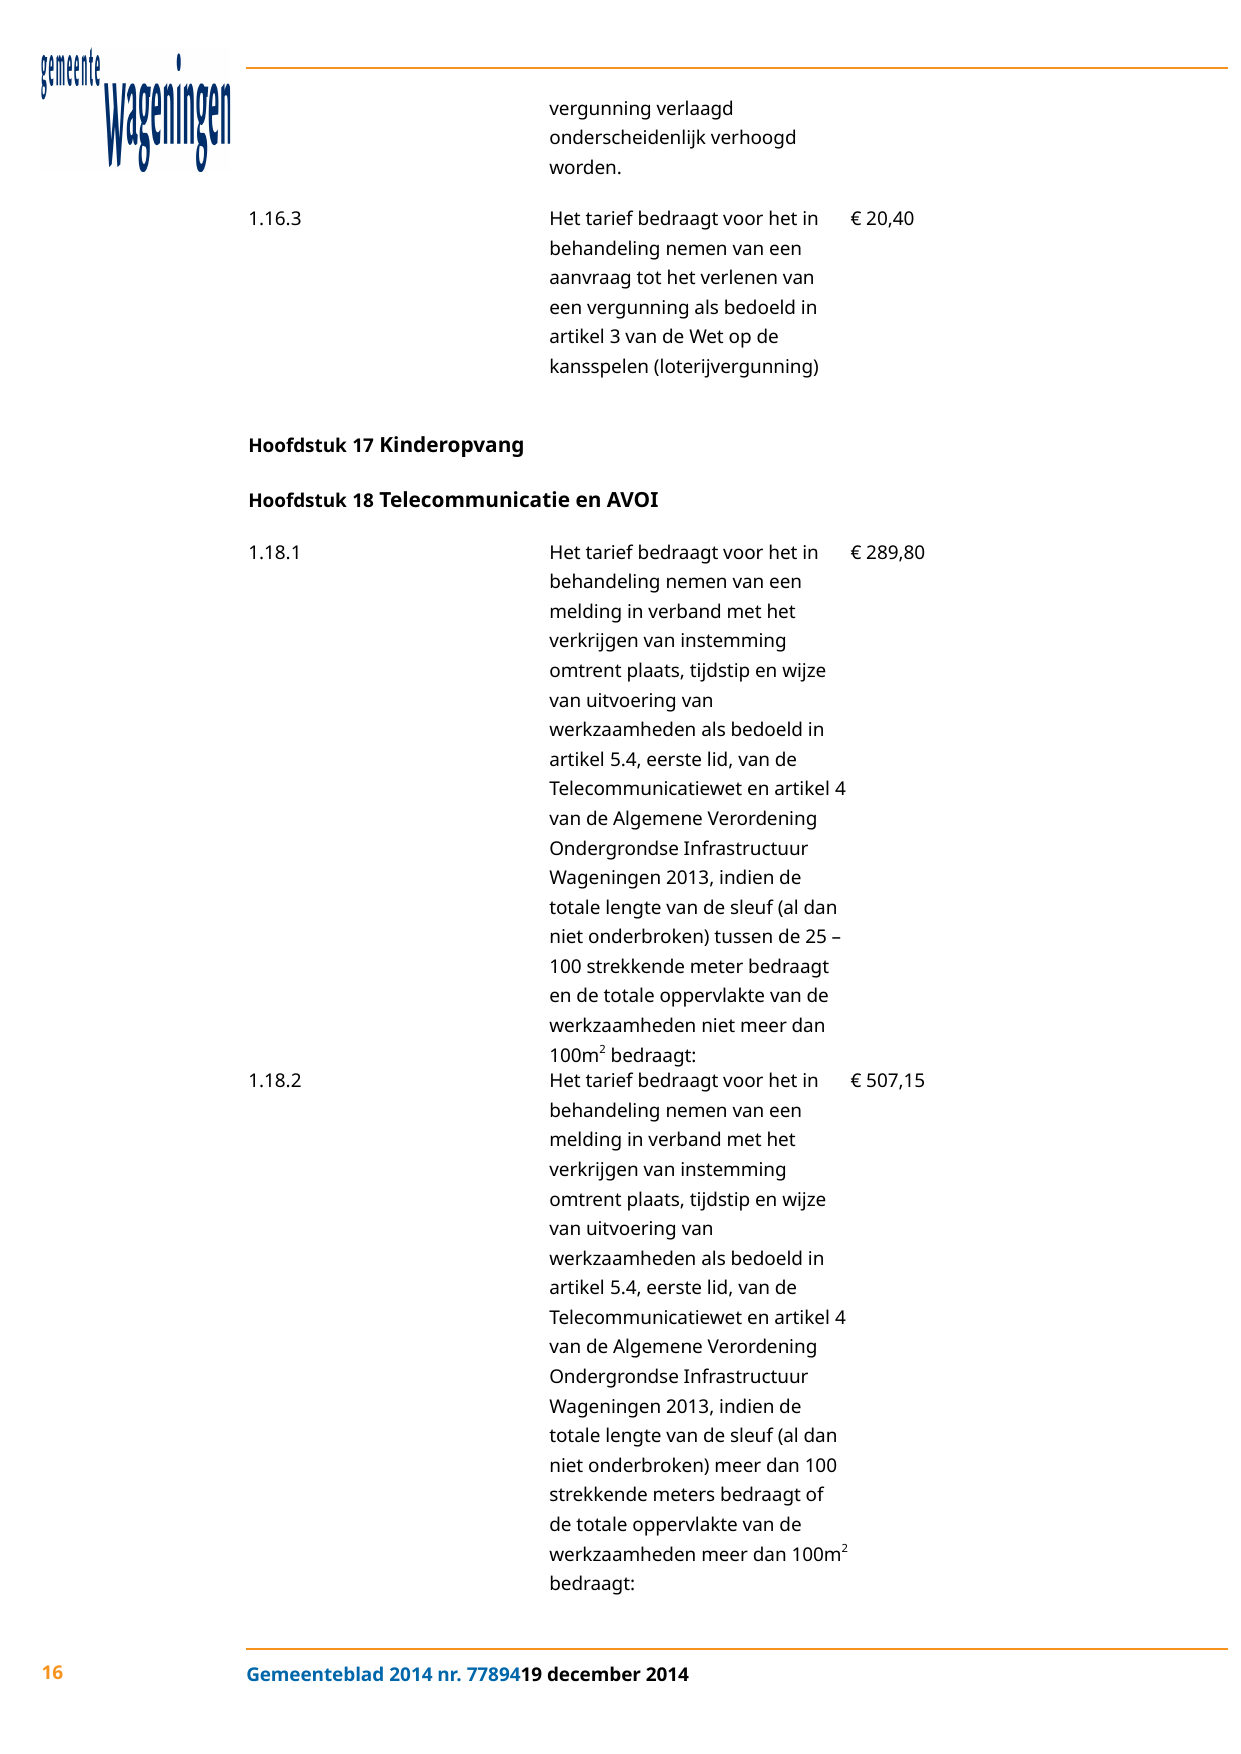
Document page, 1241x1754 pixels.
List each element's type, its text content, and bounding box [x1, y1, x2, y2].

picture [41, 47, 231, 172]
table_cell 1.18.2 [248, 1068, 549, 1596]
text Hoofdstuk 17 Kinderopvang [248, 431, 1152, 459]
table_cell 1.16.3 [248, 205, 549, 379]
table_cell € 20,40 [850, 205, 1152, 379]
text Hoofdstuk 18 Telecommunicatie en AVOI [248, 485, 1152, 513]
table_cell vergunning verlaagd onderscheidenlijk verhoogd worden. [549, 95, 850, 180]
table_cell Het tarief bedraagt voor het in behandeling nemen van een aanvraag tot het verlenen van een vergunning als bedoeld in artikel 3 van de Wet op de kansspelen (loterijvergunning) [549, 205, 850, 379]
table_header Het tarief bedraagt voor het in behandeling nemen van een melding in verband met het verkrijgen van instemming omtrent plaats, tijdstip en wijze van uitvoering van werkzaamheden als bedoeld in artikel 5.4, eerste lid, van de Telecommunicatiewet en artikel 4 van de Algemene Verordening Ondergrondse Infrastructuur Wageningen 2013, indien de totale lengte van de sleuf (al dan niet onderbroken) tussen de 25 – 100 strekkende meter bedraagt en de totale oppervlakte van de werkzaamheden niet meer dan 100m2 bedraagt: [549, 539, 850, 1067]
table_header 1.18.1 [248, 539, 549, 1067]
table_cell [850, 95, 1152, 180]
table_cell € 507,15 [850, 1068, 1152, 1596]
table_cell [549, 180, 850, 205]
table_cell Het tarief bedraagt voor het in behandeling nemen van een melding in verband met het verkrijgen van instemming omtrent plaats, tijdstip en wijze van uitvoering van werkzaamheden als bedoeld in artikel 5.4, eerste lid, van de Telecommunicatiewet en artikel 4 van de Algemene Verordening Ondergrondse Infrastructuur Wageningen 2013, indien de totale lengte van de sleuf (al dan niet onderbroken) meer dan 100 strekkende meters bedraagt of de totale oppervlakte van de werkzaamheden meer dan 100m2 bedraagt: [549, 1068, 850, 1596]
table_cell [850, 180, 1152, 205]
table_cell [248, 180, 549, 205]
table_header € 289,80 [850, 539, 1152, 1067]
table_cell [248, 95, 549, 180]
